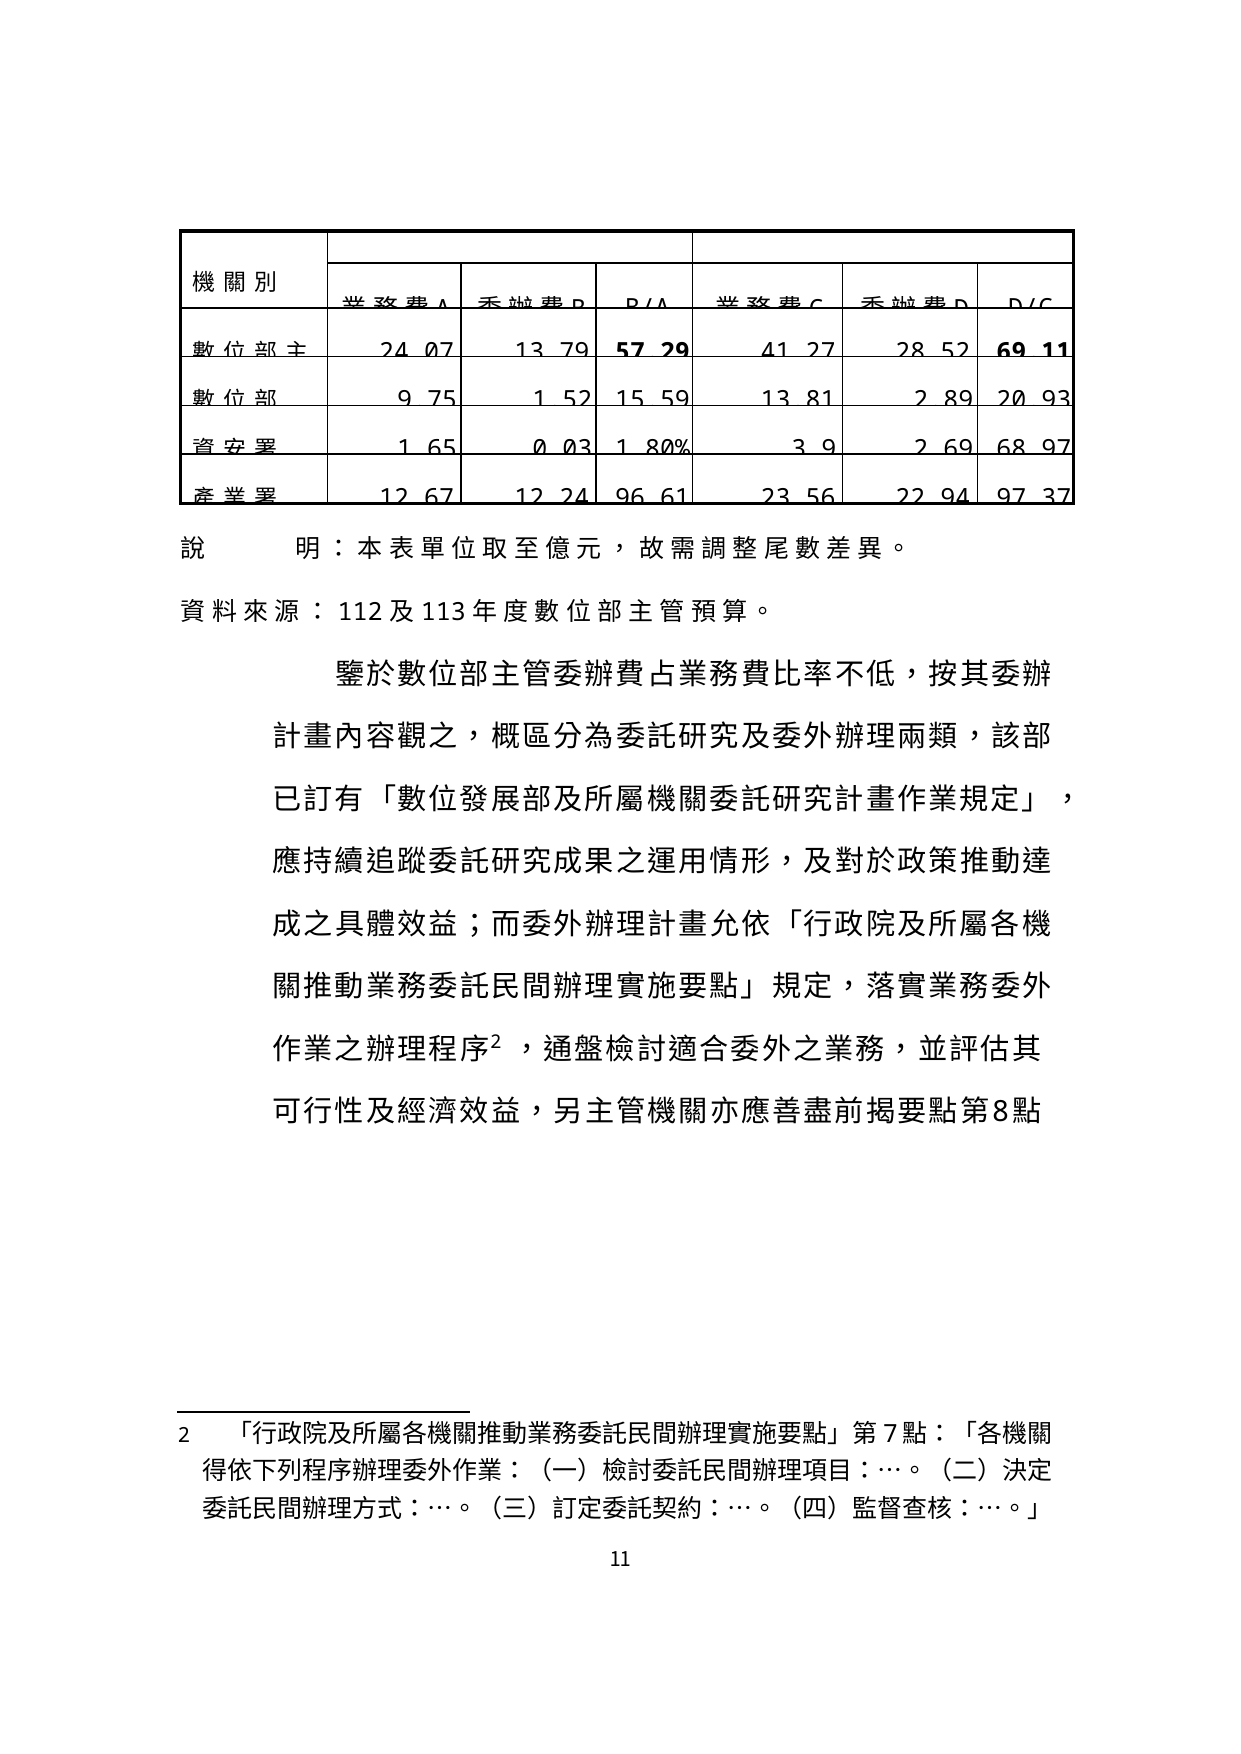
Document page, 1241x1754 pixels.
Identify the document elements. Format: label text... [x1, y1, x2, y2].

table_cell 2.89 [843, 357, 977, 404]
table_cell 3.9 [693, 406, 842, 453]
table_cell 20.93% [978, 357, 1072, 404]
table_header 機關別 [182, 233, 327, 307]
table_cell 97.37% [978, 455, 1072, 502]
table_cell 22.94 [843, 455, 977, 502]
text 「行政院及所屬各機關推動業務委託民間辦理實施要點」第7點：「各機關得依下列程序辦理委外作業：（一）檢討委託民間辦理項目：…。（二）決定委託民間辦理方式：…。（三）訂定委託契約：…。（四）監督查核：…。」 [177, 1412, 1063, 1525]
table_cell 資安署 [182, 406, 327, 453]
table_cell 69.11% [978, 309, 1072, 356]
table_cell 業務費C [693, 264, 842, 307]
table_cell 數位部 [182, 357, 327, 404]
table_cell 12.67 [328, 455, 460, 502]
table_cell 1.52 [462, 357, 595, 404]
table_cell 9.75 [328, 357, 460, 404]
text 鑒於數位部主管委辦費占業務費比率不低，按其委辦計畫內容觀之，概區分為委託研究及委外辦理兩類，該部已訂有「數位發展部及所屬機關委託研究計畫作業規定」，應持續追蹤委託研究成果之運用情形，及對於政策推動達成之具體效益；而委外辦理計畫允依「行政院及所屬各機關推動業務委託民間辦理實施要點」規定，落實業務委外作業之辦理程序，通盤檢討適合委外之業務，並評估其可行性及經濟效益，另主管機關亦應善盡前揭要點第8點所訂之督導職責，以作為日後規劃委外計畫之參據。 [266, 630, 1063, 1130]
table_cell 1.80% [597, 406, 692, 453]
text 說 明：本表單位取至億元，故需調整尾數差異。 [177, 505, 1063, 567]
table_cell B/A [597, 264, 692, 307]
table_cell 數位部主管 [182, 309, 327, 356]
table_cell 23.56 [693, 455, 842, 502]
table_cell 24.07 [328, 309, 460, 356]
table_cell 15.59% [597, 357, 692, 404]
table_cell 41.27 [693, 309, 842, 356]
table_cell 委辦費B [462, 264, 595, 307]
table_cell 業務費A [328, 264, 460, 307]
table_cell 13.81 [693, 357, 842, 404]
table_cell D/C [978, 264, 1072, 307]
text 資料來源：112及113年度數位部主管預算。 [177, 567, 1063, 630]
table_cell 0.03 [462, 406, 595, 453]
table_cell 12.24 [462, 455, 595, 502]
table_header 112年度 [328, 233, 692, 262]
table_cell 委辦費D [843, 264, 977, 307]
table_cell 28.52 [843, 309, 977, 356]
table_cell 2.69 [843, 406, 977, 453]
table_cell 96.61% [597, 455, 692, 502]
table_header 113年度 [693, 233, 1072, 262]
table_cell 13.79 [462, 309, 595, 356]
table_cell 產業署 [182, 455, 327, 502]
table_cell 68.97% [978, 406, 1072, 453]
table_cell 1.65 [328, 406, 460, 453]
table_cell 57.29% [597, 309, 692, 356]
